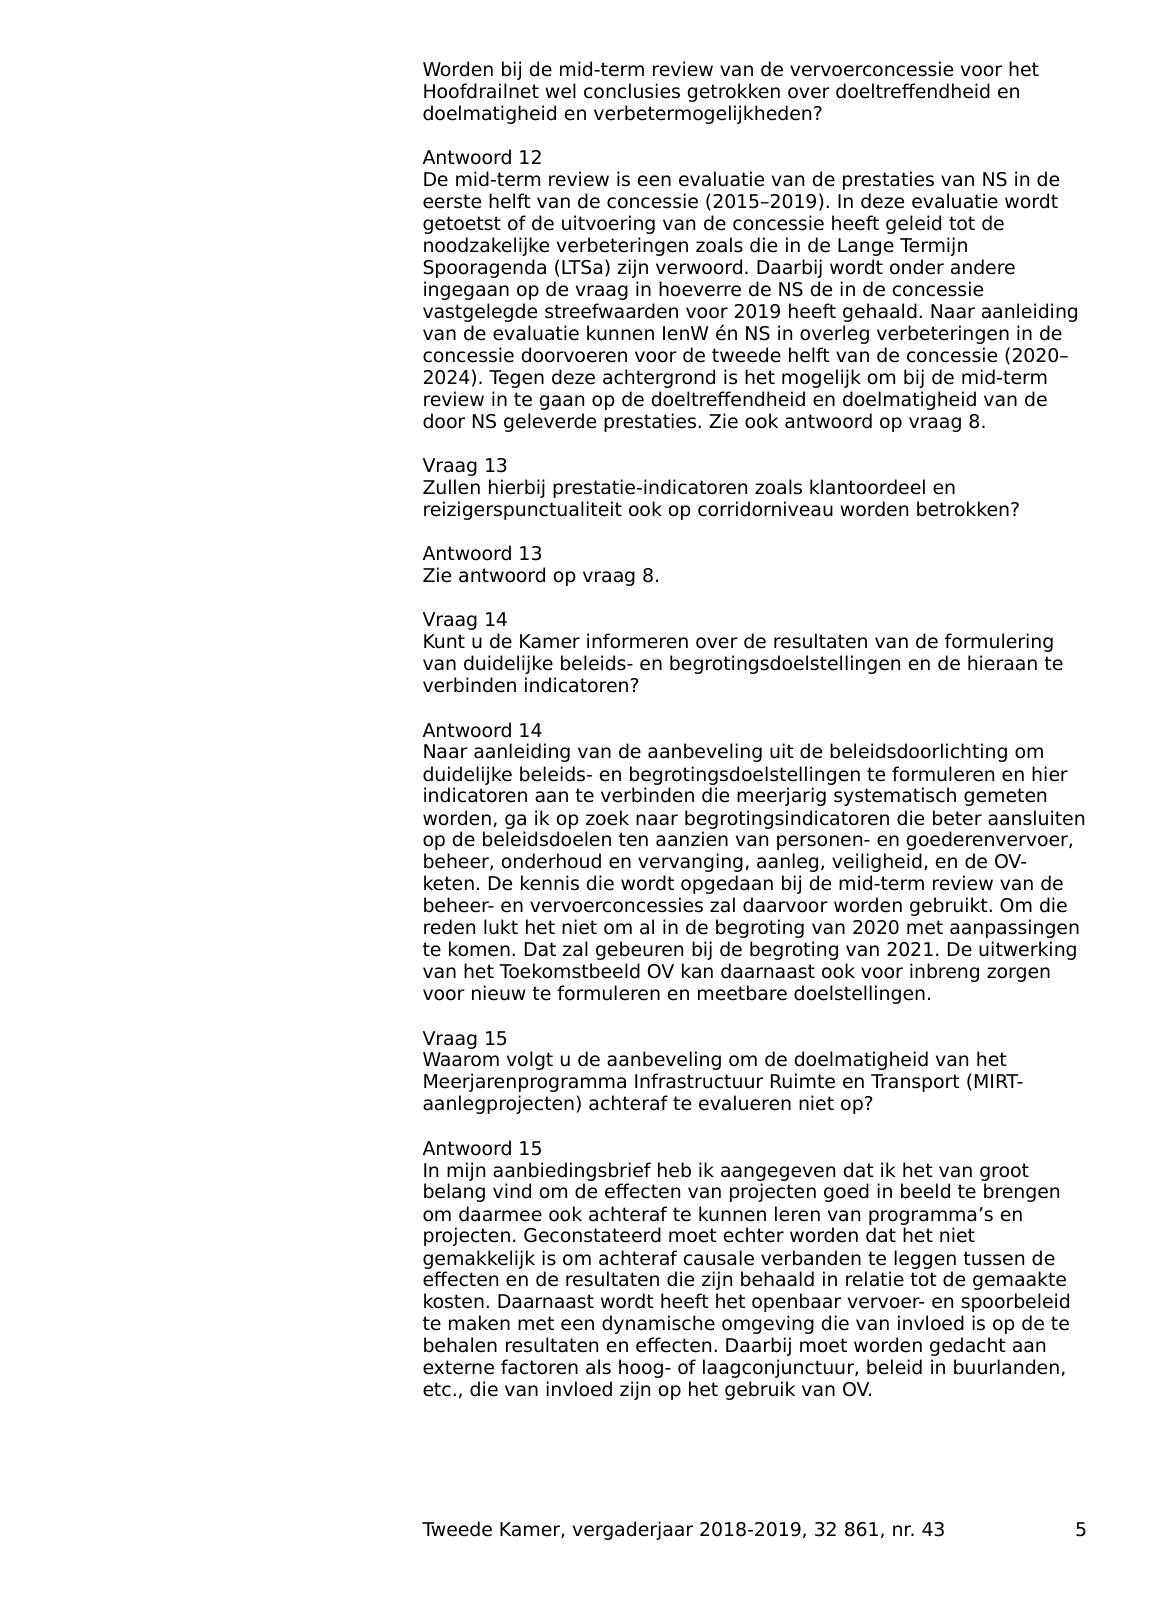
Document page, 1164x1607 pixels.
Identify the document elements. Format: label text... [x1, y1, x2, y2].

text Zie antwoord op vraag 8. [422, 565, 1087, 587]
text Waarom volgt u de aanbeveling om de doelmatigheid van het Meerjarenprogramma Infrastructuur Ruimte en Transport (MIRT-aanlegprojecten) achteraf te evalueren niet op? [422, 1049, 1087, 1115]
text Vraag 15 [422, 1027, 1087, 1049]
text Antwoord 12 [422, 147, 1087, 169]
text Zullen hierbij prestatie-indicatoren zoals klantoordeel en reizigerspunctualiteit ook op corridorniveau worden betrokken? [422, 477, 1087, 521]
text Vraag 14 [422, 609, 1087, 631]
text Antwoord 15 [422, 1137, 1087, 1159]
text Kunt u de Kamer informeren over de resultaten van de formulering van duidelijke beleids- en begrotingsdoelstellingen en de hieraan te verbinden indicatoren? [422, 631, 1087, 697]
text Vraag 13 [422, 455, 1087, 477]
text De mid-term review is een evaluatie van de prestaties van NS in de eerste helft van de concessie (2015–2019). In deze evaluatie wordt getoetst of de uitvoering van de concessie heeft geleid tot de noodzakelijke verbeteringen zoals die in de Lange Termijn Spooragenda (LTSa) zijn verwoord. Daarbij wordt onder andere ingegaan op de vraag in hoeverre de NS de in de concessie vastgelegde streefwaarden voor 2019 heeft gehaald. Naar aanleiding van de evaluatie kunnen IenW én NS in overleg verbeteringen in de concessie doorvoeren voor de tweede helft van de concessie (2020–2024). Tegen deze achtergrond is het mogelijk om bij de mid-term review in te gaan op de doeltreffendheid en doelmatigheid van de door NS geleverde prestaties. Zie ook antwoord op vraag 8. [422, 169, 1087, 433]
text Antwoord 14 [422, 719, 1087, 741]
text Antwoord 13 [422, 543, 1087, 565]
text Worden bij de mid-term review van de vervoerconcessie voor het Hoofdrailnet wel conclusies getrokken over doeltreffendheid en doelmatigheid en verbetermogelijkheden? [422, 59, 1087, 125]
text In mijn aanbiedingsbrief heb ik aangegeven dat ik het van groot belang vind om de effecten van projecten goed in beeld te brengen om daarmee ook achteraf te kunnen leren van programma’s en projecten. Geconstateerd moet echter worden dat het niet gemakkelijk is om achteraf causale verbanden te leggen tussen de effecten en de resultaten die zijn behaald in relatie tot de gemaakte kosten. Daarnaast wordt heeft het openbaar vervoer- en spoorbeleid te maken met een dynamische omgeving die van invloed is op de te behalen resultaten en effecten. Daarbij moet worden gedacht aan externe factoren als hoog- of laagconjunctuur, beleid in buurlanden, etc., die van invloed zijn op het gebruik van OV. [422, 1159, 1087, 1401]
text Naar aanleiding van de aanbeveling uit de beleidsdoorlichting om duidelijke beleids- en begrotingsdoelstellingen te formuleren en hier indicatoren aan te verbinden die meerjarig systematisch gemeten worden, ga ik op zoek naar begrotingsindicatoren die beter aansluiten op de beleidsdoelen ten aanzien van personen- en goederenvervoer, beheer, onderhoud en vervanging, aanleg, veiligheid, en de OV- keten. De kennis die wordt opgedaan bij de mid-term review van de beheer- en vervoerconcessies zal daarvoor worden gebruikt. Om die reden lukt het niet om al in de begroting van 2020 met aanpassingen te komen. Dat zal gebeuren bij de begroting van 2021. De uitwerking van het Toekomstbeeld OV kan daarnaast ook voor inbreng zorgen voor nieuw te formuleren en meetbare doelstellingen. [422, 741, 1087, 1005]
